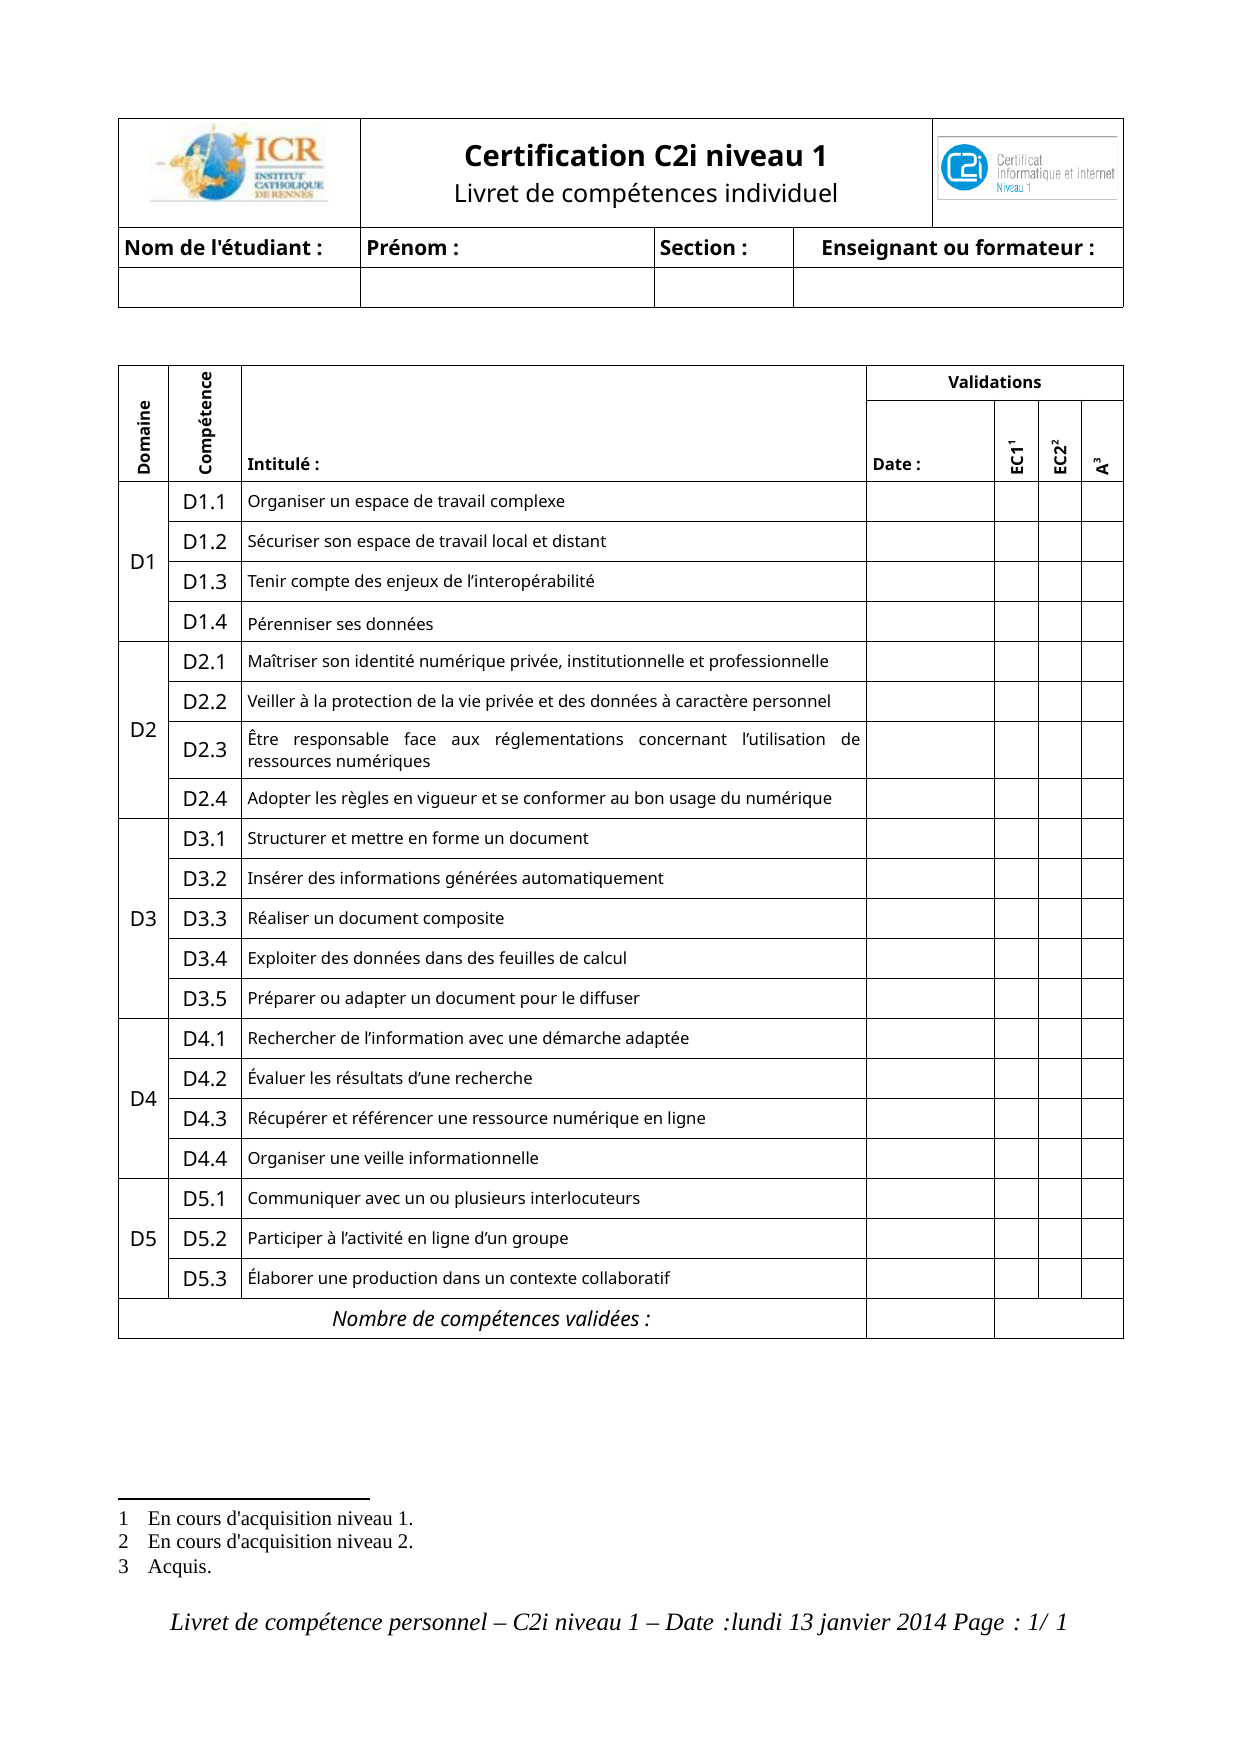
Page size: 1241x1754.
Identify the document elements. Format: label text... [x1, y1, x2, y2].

table_cell Maîtriser son identité numérique privée, institutionnelle et professionnelle [242, 642, 866, 681]
table_header Validations [867, 366, 1123, 399]
table_cell Tenir compte des enjeux de l’interopérabilité [242, 562, 866, 601]
table_cell [1039, 642, 1081, 681]
table_cell [995, 819, 1038, 858]
table_header Compétence [169, 366, 241, 481]
table_cell [1082, 819, 1123, 858]
table_cell D4.1 [169, 1019, 241, 1058]
table_cell D3.5 [169, 979, 241, 1018]
table_cell D5.3 [169, 1259, 241, 1298]
table_cell [1082, 482, 1123, 521]
table_cell [995, 482, 1038, 521]
table_cell D2.2 [169, 682, 241, 721]
table_cell Rechercher de l’information avec une démarche adaptée [242, 1019, 866, 1058]
table_cell [1082, 1019, 1123, 1058]
table_cell [1082, 642, 1123, 681]
table_cell D3 [119, 819, 168, 1018]
table_cell D3.3 [169, 899, 241, 938]
table_cell D3.1 [169, 819, 241, 858]
table_cell EC2 [1039, 401, 1081, 481]
table_cell [1039, 1139, 1081, 1178]
table_cell [1082, 1099, 1123, 1138]
table_cell D2 [119, 642, 168, 818]
table_cell Récupérer et référencer une ressource numérique en ligne [242, 1099, 866, 1138]
table_cell [1082, 779, 1123, 818]
table_cell [1039, 1099, 1081, 1138]
table_cell D5 [119, 1179, 168, 1298]
table_cell [995, 642, 1038, 681]
table_cell [1039, 1059, 1081, 1098]
table_cell [995, 859, 1038, 898]
table_cell [995, 682, 1038, 721]
table_cell [1039, 1179, 1081, 1218]
table_cell [995, 1099, 1038, 1138]
table_cell [867, 602, 994, 641]
table_cell [995, 979, 1038, 1018]
table_cell D3.2 [169, 859, 241, 898]
table_cell Structurer et mettre en forme un document [242, 819, 866, 858]
table_cell [867, 1299, 994, 1338]
table_cell D5.1 [169, 1179, 241, 1218]
table_cell D1 [119, 482, 168, 641]
table_cell [995, 1259, 1038, 1298]
table_cell [867, 482, 994, 521]
table_cell Veiller à la protection de la vie privée et des données à caractère personnel [242, 682, 866, 721]
table_cell Évaluer les résultats d’une recherche [242, 1059, 866, 1098]
table_cell Pérenniser ses données [242, 602, 866, 641]
table_cell [995, 1299, 1123, 1338]
picture [937, 136, 1118, 200]
table_cell A [1082, 401, 1123, 481]
picture [150, 123, 329, 202]
table_cell [867, 522, 994, 561]
table_cell [867, 1139, 994, 1178]
table_cell [995, 722, 1038, 778]
table_cell Organiser une veille informationnelle [242, 1139, 866, 1178]
table_cell [867, 682, 994, 721]
table_cell D1.3 [169, 562, 241, 601]
table_cell [1082, 939, 1123, 978]
table_cell [867, 1219, 994, 1258]
table_cell [1039, 1259, 1081, 1298]
table_cell [867, 642, 994, 681]
table_cell [1082, 1179, 1123, 1218]
table_cell [867, 1259, 994, 1298]
table_cell [1039, 1219, 1081, 1258]
table_cell [995, 1019, 1038, 1058]
table_cell Participer à l’activité en ligne d’un groupe [242, 1219, 866, 1258]
table_cell D1.4 [169, 602, 241, 641]
table_cell [1082, 1059, 1123, 1098]
table_cell [1082, 562, 1123, 601]
table_cell Sécuriser son espace de travail local et distant [242, 522, 866, 561]
table_cell [995, 602, 1038, 641]
table_cell Être responsable face aux réglementations concernant l’utilisation de ressources numériques [242, 722, 866, 778]
table_cell [995, 562, 1038, 601]
table_cell Réaliser un document composite [242, 899, 866, 938]
table_cell Nombre de compétences validées : [119, 1299, 866, 1338]
table_cell [867, 562, 994, 601]
table_cell [867, 819, 994, 858]
table_cell Organiser un espace de travail complexe [242, 482, 866, 521]
table_cell [867, 859, 994, 898]
table_cell [995, 899, 1038, 938]
table_cell [867, 1099, 994, 1138]
table_header Intitulé : [242, 366, 866, 481]
table_cell Communiquer avec un ou plusieurs interlocuteurs [242, 1179, 866, 1218]
table_cell [867, 722, 994, 778]
table_cell [995, 779, 1038, 818]
table_cell [1039, 779, 1081, 818]
table_cell [1082, 522, 1123, 561]
table_cell [867, 979, 994, 1018]
table_cell Adopter les règles en vigueur et se conformer au bon usage du numérique [242, 779, 866, 818]
table_cell [867, 939, 994, 978]
table_cell D2.3 [169, 722, 241, 778]
table_cell [1082, 1259, 1123, 1298]
table_cell D5.2 [169, 1219, 241, 1258]
table_cell D1.2 [169, 522, 241, 561]
table_cell [1039, 562, 1081, 601]
table_cell [867, 1179, 994, 1218]
table_cell [1039, 859, 1081, 898]
table_cell [867, 1059, 994, 1098]
table_cell [1082, 602, 1123, 641]
table_cell D2.4 [169, 779, 241, 818]
table_cell Date : [867, 401, 994, 481]
table_cell [1039, 939, 1081, 978]
table_cell D4 [119, 1019, 168, 1178]
table_cell [1082, 1219, 1123, 1258]
table_cell [995, 1059, 1038, 1098]
table_cell D4.4 [169, 1139, 241, 1178]
table_cell [995, 1139, 1038, 1178]
table_cell [1039, 899, 1081, 938]
table_cell [1039, 602, 1081, 641]
table_cell [867, 779, 994, 818]
table_cell Préparer ou adapter un document pour le diffuser [242, 979, 866, 1018]
table_cell [1082, 979, 1123, 1018]
table_cell D4.3 [169, 1099, 241, 1138]
table_cell [995, 1179, 1038, 1218]
table_cell [1082, 682, 1123, 721]
table_cell [1039, 819, 1081, 858]
table_cell [995, 1219, 1038, 1258]
table_cell D3.4 [169, 939, 241, 978]
table_cell [995, 522, 1038, 561]
table_cell [1039, 722, 1081, 778]
table_cell [1082, 899, 1123, 938]
table_header Domaine [119, 366, 168, 481]
table_cell [1082, 1139, 1123, 1178]
table_cell [1039, 522, 1081, 561]
table_cell [867, 899, 994, 938]
table_cell Élaborer une production dans un contexte collaboratif [242, 1259, 866, 1298]
table_cell D4.2 [169, 1059, 241, 1098]
table_cell [1082, 722, 1123, 778]
table_cell Insérer des informations générées automatiquement [242, 859, 866, 898]
table_cell [867, 1019, 994, 1058]
table_cell [995, 939, 1038, 978]
table_cell [1082, 859, 1123, 898]
table_cell [1039, 1019, 1081, 1058]
table_cell [1039, 979, 1081, 1018]
table_cell EC1 [995, 401, 1038, 481]
table_cell D2.1 [169, 642, 241, 681]
table_cell [1039, 682, 1081, 721]
table_cell D1.1 [169, 482, 241, 521]
table_cell Exploiter des données dans des feuilles de calcul [242, 939, 866, 978]
table_cell [1039, 482, 1081, 521]
